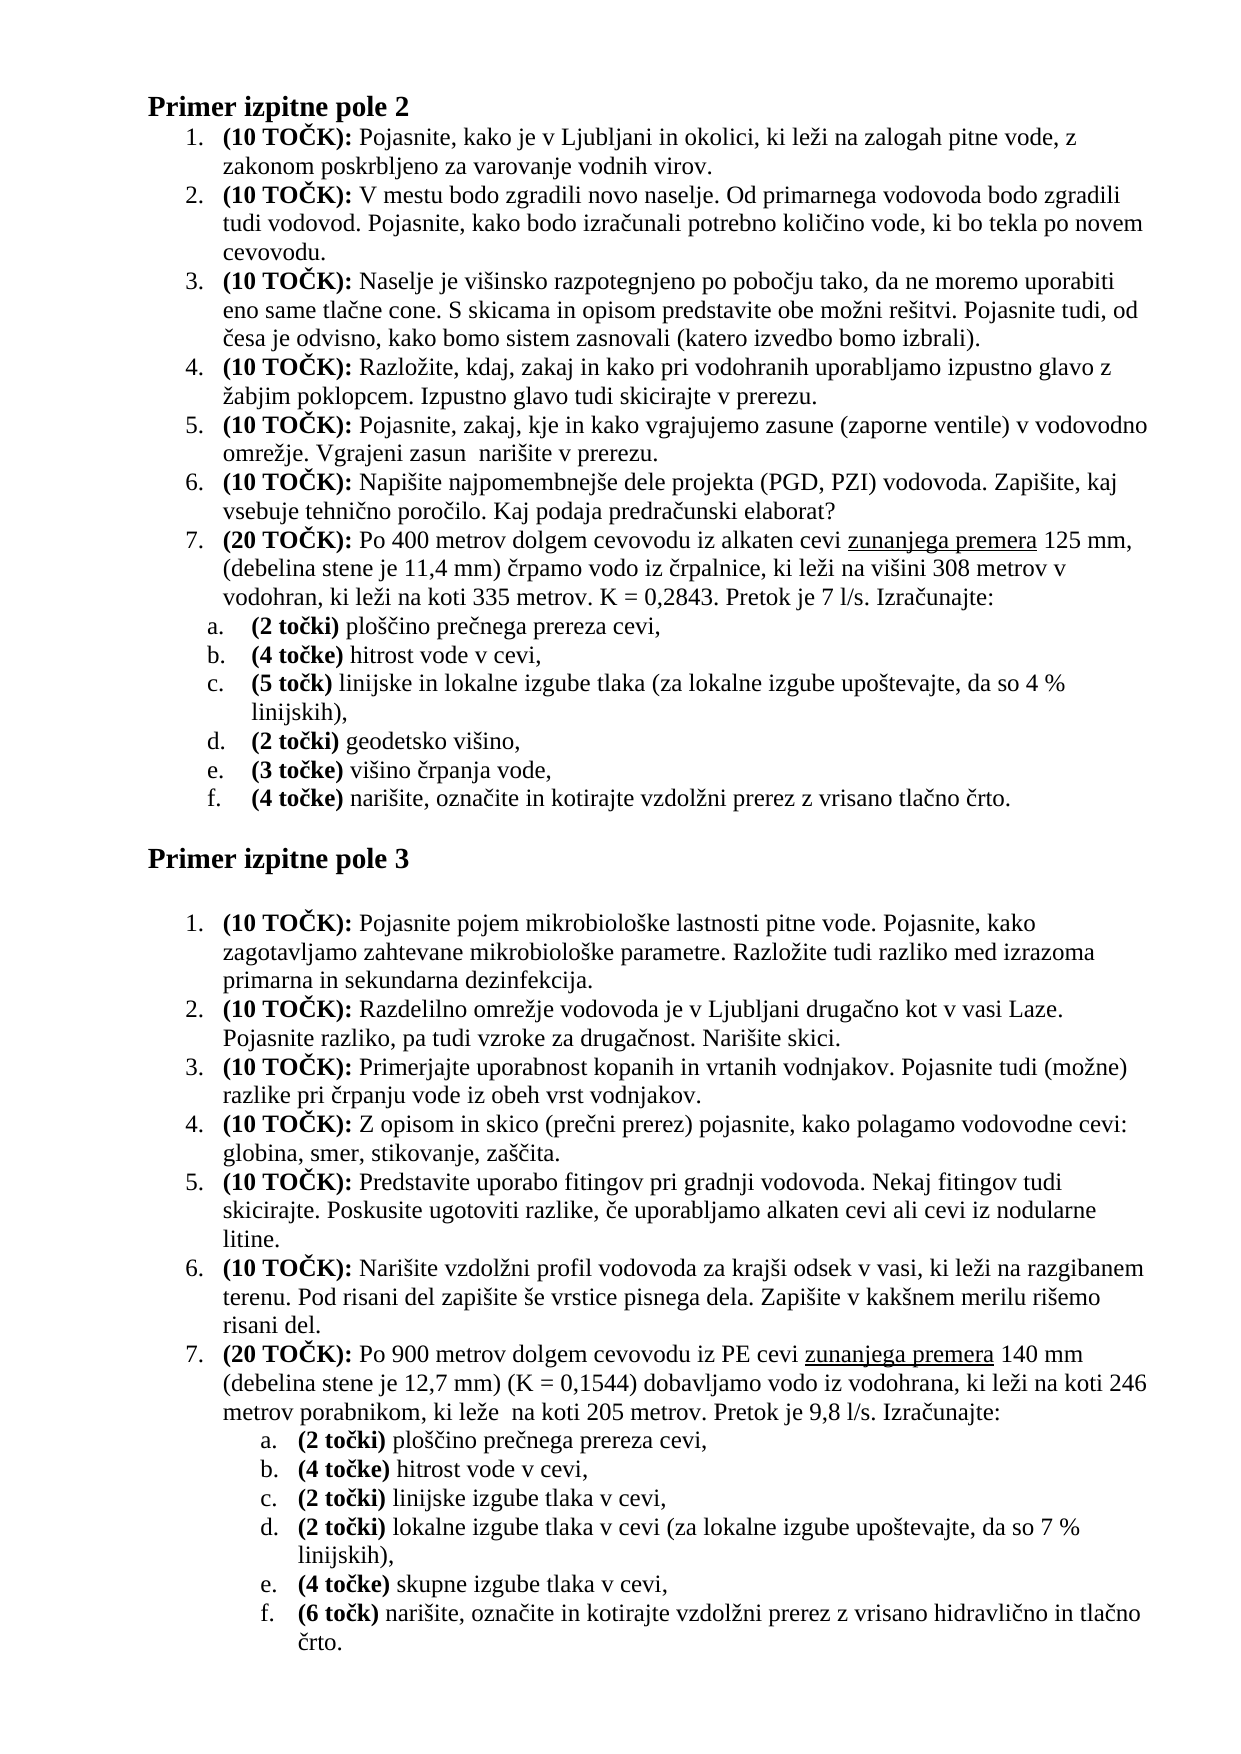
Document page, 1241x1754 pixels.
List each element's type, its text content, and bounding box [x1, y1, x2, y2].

list (4 točke) skupne izgube tlaka v cevi, [260, 1569, 1152, 1598]
list (10 TOČK): Razdelilno omrežje vodovoda je v Ljubljani drugačno kot v vasi Laze. Pojasnite razliko, pa tudi vzroke za drugačnost. Narišite skici. [185, 994, 1152, 1052]
list (20 TOČK): Po 900 metrov dolgem cevovodu iz PE cevi zunanjega premera 140 mm (debelina stene je 12,7 mm) (K = 0,1544) dobavljamo vodo iz vodohrana, ki leži na koti 246 metrov porabnikom, ki leže na koti 205 metrov. Pretok je 9,8 l/s. Izračunajte: [185, 1339, 1152, 1426]
list (4 točke) narišite, označite in kotirajte vzdolžni prerez z vrisano tlačno črto. [207, 783, 1152, 812]
list (10 TOČK): Naselje je višinsko razpotegnjeno po pobočju tako, da ne moremo uporabiti eno same tlačne cone. S skicama in opisom predstavite obe možni rešitvi. Pojasnite tudi, od česa je odvisno, kako bomo sistem zasnovali (katero izvedbo bomo izbrali). [185, 266, 1152, 352]
list (2 točki) linijske izgube tlaka v cevi, [260, 1483, 1152, 1512]
list (10 TOČK): Razložite, kdaj, zakaj in kako pri vodohranih uporabljamo izpustno glavo z žabjim poklopcem. Izpustno glavo tudi skicirajte v prerezu. [185, 352, 1152, 410]
text Primer izpitne pole 3 [148, 841, 1152, 874]
list (10 TOČK): Primerjajte uporabnost kopanih in vrtanih vodnjakov. Pojasnite tudi (možne) razlike pri črpanju vode iz obeh vrst vodnjakov. [185, 1052, 1152, 1109]
list (10 TOČK): V mestu bodo zgradili novo naselje. Od primarnega vodovoda bodo zgradili tudi vodovod. Pojasnite, kako bodo izračunali potrebno količino vode, ki bo tekla po novem cevovodu. [185, 180, 1152, 266]
list (2 točki) geodetsko višino, [207, 726, 1152, 755]
list (3 točke) višino črpanja vode, [207, 755, 1152, 783]
list (4 točke) hitrost vode v cevi, [260, 1454, 1152, 1483]
list (10 TOČK): Narišite vzdolžni profil vodovoda za krajši odsek v vasi, ki leži na razgibanem terenu. Pod risani del zapišite še vrstice pisnega dela. Zapišite v kakšnem merilu rišemo risani del. [185, 1253, 1152, 1339]
list (2 točki) ploščino prečnega prereza cevi, [260, 1426, 1152, 1454]
list (5 točk) linijske in lokalne izgube tlaka (za lokalne izgube upoštevajte, da so 4 % linijskih), [207, 668, 1152, 726]
list (10 TOČK): Napišite najpomembnejše dele projekta (PGD, PZI) vodovoda. Zapišite, kaj vsebuje tehnično poročilo. Kaj podaja predračunski elaborat? [185, 467, 1152, 525]
list (10 TOČK): Pojasnite, kako je v Ljubljani in okolici, ki leži na zalogah pitne vode, z zakonom poskrbljeno za varovanje vodnih virov. [185, 122, 1152, 180]
list (4 točke) hitrost vode v cevi, [207, 640, 1152, 668]
list (10 TOČK): Pojasnite pojem mikrobiološke lastnosti pitne vode. Pojasnite, kako zagotavljamo zahtevane mikrobiološke parametre. Razložite tudi razliko med izrazoma primarna in sekundarna dezinfekcija. [185, 908, 1152, 994]
list (10 TOČK): Pojasnite, zakaj, kje in kako vgrajujemo zasune (zaporne ventile) v vodovodno omrežje. Vgrajeni zasun narišite v prerezu. [185, 410, 1152, 467]
text Primer izpitne pole 2 [148, 89, 1152, 122]
list (2 točki) lokalne izgube tlaka v cevi (za lokalne izgube upoštevajte, da so 7 % linijskih), [260, 1512, 1152, 1569]
list (2 točki) ploščino prečnega prereza cevi, [207, 611, 1152, 640]
list (10 TOČK): Predstavite uporabo fitingov pri gradnji vodovoda. Nekaj fitingov tudi skicirajte. Poskusite ugotoviti razlike, če uporabljamo alkaten cevi ali cevi iz nodularne litine. [185, 1167, 1152, 1253]
list (20 TOČK): Po 400 metrov dolgem cevovodu iz alkaten cevi zunanjega premera 125 mm, (debelina stene je 11,4 mm) črpamo vodo iz črpalnice, ki leži na višini 308 metrov v vodohran, ki leži na koti 335 metrov. K = 0,2843. Pretok je 7 l/s. Izračunajte: [185, 525, 1152, 611]
list (10 TOČK): Z opisom in skico (prečni prerez) pojasnite, kako polagamo vodovodne cevi: globina, smer, stikovanje, zaščita. [185, 1109, 1152, 1167]
list (6 točk) narišite, označite in kotirajte vzdolžni prerez z vrisano hidravlično in tlačno črto. [260, 1598, 1152, 1656]
